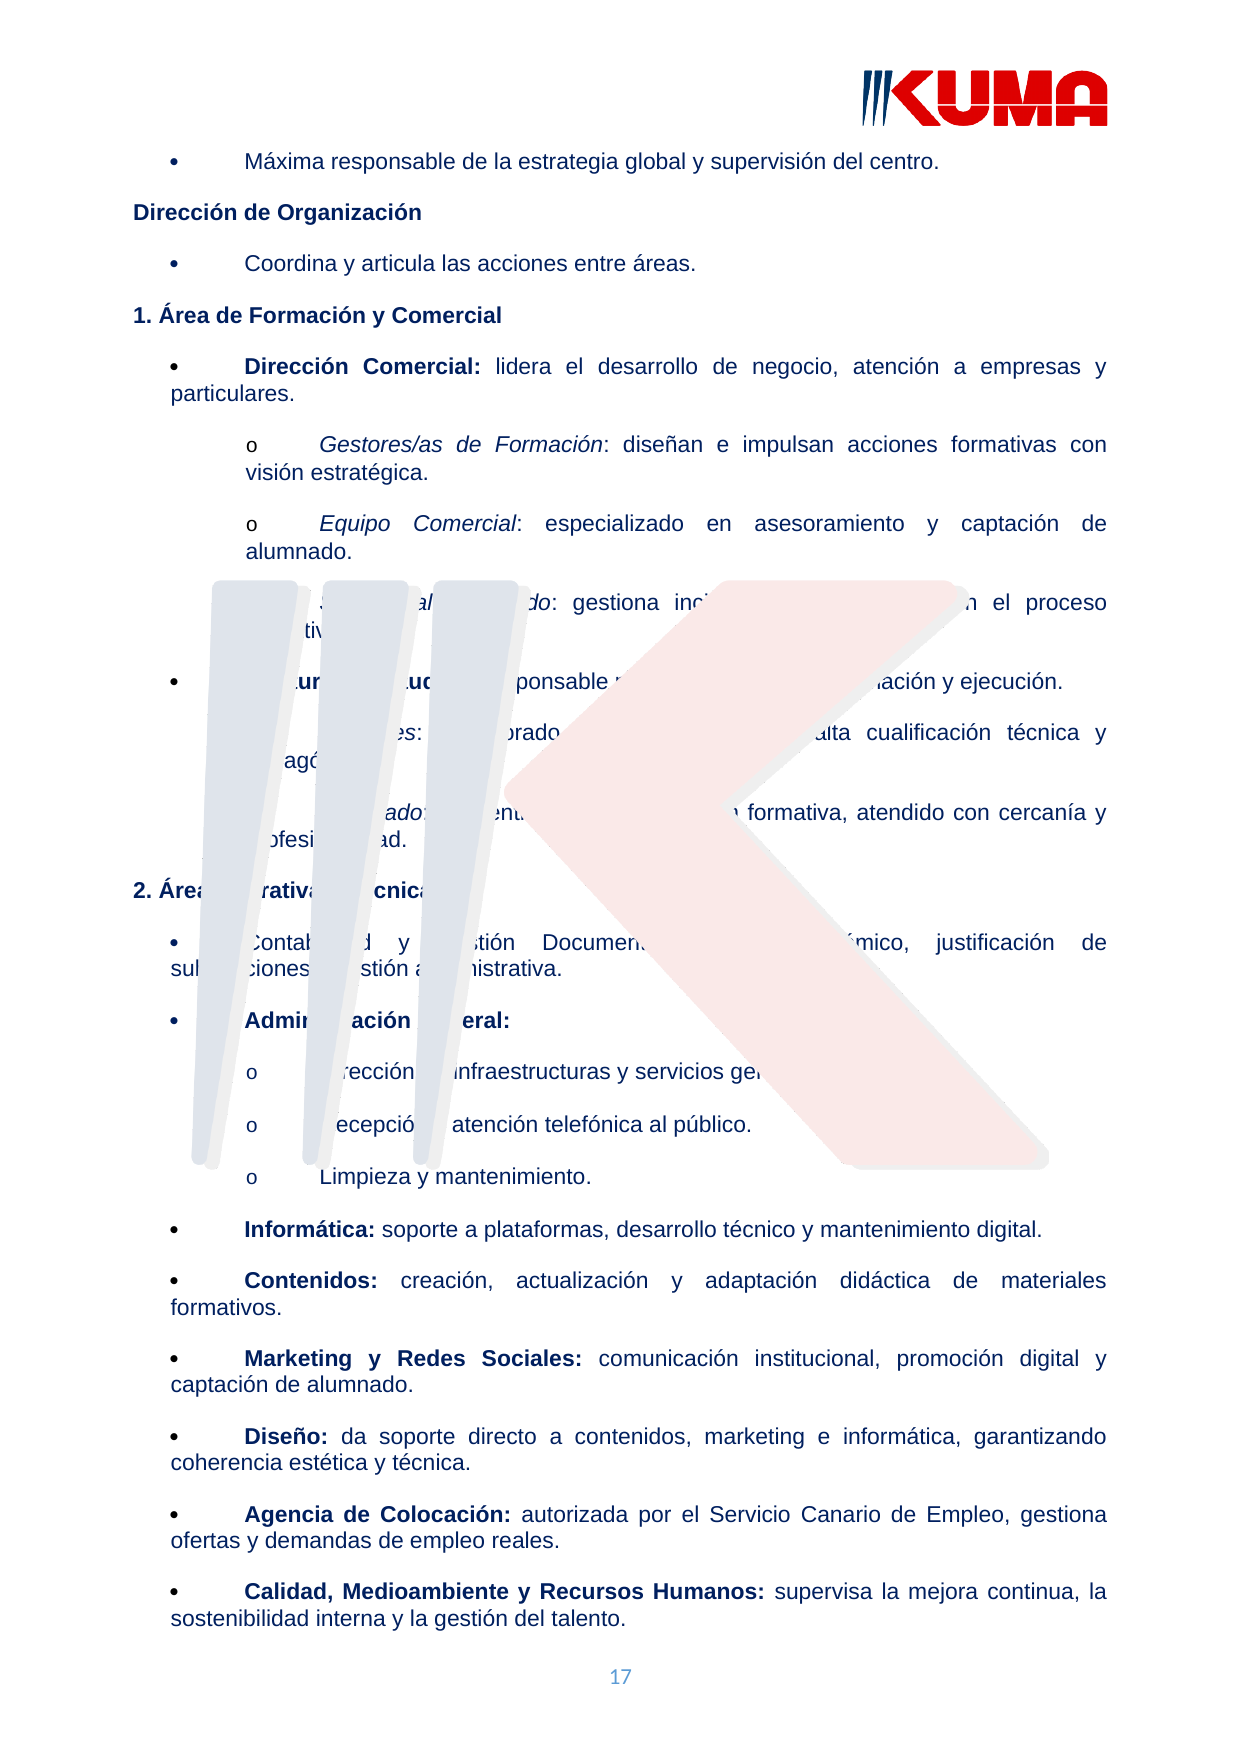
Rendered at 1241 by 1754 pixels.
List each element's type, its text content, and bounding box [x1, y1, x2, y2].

list Dirección de infraestructuras y servicios generales. [454, 1058, 769, 1086]
list Dirección de infraestructuras y servicios generales. [343, 1058, 416, 1086]
list Limpieza y mantenimiento. [245, 1163, 1107, 1191]
list Administración General: [351, 1007, 418, 1033]
list Administración General: [241, 1007, 307, 1033]
list Docentes: profesorado seleccionado por su alta cualificación técnica y pedagógica. [777, 719, 1107, 773]
list Jefatura de Estudios: responsable pedagógica de la programación y ejecución. [868, 668, 1107, 694]
list Jefatura de Estudios: responsable pedagógica de la programación y ejecución. [519, 668, 629, 694]
list Docentes: profesorado seleccionado por su alta cualificación técnica y pedagógica. [503, 719, 575, 773]
list Alumnado: eje central de nuestra acción formativa, atendido con cercanía y profesionalidad. [736, 798, 1107, 852]
list Equipo Comercial: especializado en asesoramiento y captación de alumnado. [245, 510, 1107, 564]
list Dirección de infraestructuras y servicios generales. [964, 1058, 1107, 1086]
text 2. Área Operativa y Técnica [262, 877, 312, 904]
list Alumnado: eje central de nuestra acción formativa, atendido con cercanía y profesionalidad. [381, 798, 425, 852]
list Docentes: profesorado seleccionado por su alta cualificación técnica y pedagógica. [283, 719, 318, 773]
text 2. Área Operativa y Técnica [483, 877, 601, 904]
list Soporte al Alumnado: gestiona incidencias y acompaña en el proceso formativo. [524, 589, 713, 643]
list Dirección Comercial: lidera el desarrollo de negocio, atención a empresas y particulares. [170, 353, 1107, 406]
list Contenidos: creación, actualización y adaptación didáctica de materiales formativos. [170, 1267, 1107, 1320]
text 2. Área Operativa y Técnica [795, 877, 1107, 904]
list Calidad, Medioambiente y Recursos Humanos: supervisa la mejora continua, la sostenibilidad interna y la gestión del talento. [170, 1578, 1107, 1631]
list Máxima responsable de la estrategia global y supervisión del centro. [170, 148, 1107, 174]
list Soporte al Alumnado: gestiona incidencias y acompaña en el proceso formativo. [927, 589, 1107, 643]
list Gestores/as de Formación: diseñan e impulsan acciones formativas con visión estratégica. [245, 431, 1107, 485]
list Contabilidad y Gestión Documental: control económico, justificación de subvenciones y gestión administrativa. [249, 929, 310, 982]
list Docentes: profesorado seleccionado por su alta cualificación técnica y pedagógica. [393, 719, 428, 773]
list Marketing y Redes Sociales: comunicación institucional, promoción digital y captación de alumnado. [170, 1345, 1107, 1398]
list Agencia de Colocación: autorizada por el Servicio Canario de Empleo, gestiona ofertas y demandas de empleo reales. [170, 1501, 1107, 1553]
list Recepción y atención telefónica al público. [334, 1111, 414, 1138]
list Contabilidad y Gestión Documental: control económico, justificación de subvenciones y gestión administrativa. [844, 929, 1107, 982]
list Informática: soporte a plataformas, desarrollo técnico y mantenimiento digital. [170, 1216, 1107, 1242]
text Dirección de Organización [133, 199, 1107, 225]
list Contabilidad y Gestión Documental: control económico, justificación de subvenciones y gestión administrativa. [470, 929, 673, 982]
list Alumnado: eje central de nuestra acción formativa, atendido con cercanía y profesionalidad. [491, 798, 553, 852]
list Coordina y articula las acciones entre áreas. [170, 250, 1107, 277]
text 2. Área Operativa y Técnica [133, 877, 201, 904]
list Administración General: [916, 1007, 1107, 1033]
list Diseño: da soporte directo a contenidos, marketing e informática, garantizando coherencia estética y técnica. [170, 1423, 1107, 1476]
list Dirección de infraestructuras y servicios generales. [245, 1058, 305, 1086]
list Administración General: [170, 1007, 196, 1033]
list Recepción y atención telefónica al público. [1013, 1111, 1107, 1138]
text 1. Área de Formación y Comercial [133, 302, 1107, 328]
list Administración General: [462, 1007, 721, 1033]
list Recepción y atención telefónica al público. [445, 1111, 818, 1138]
text 2. Área Operativa y Técnica [372, 877, 422, 904]
list Alumnado: eje central de nuestra acción formativa, atendido con cercanía y profesionalidad. [270, 798, 315, 852]
list Contabilidad y Gestión Documental: control económico, justificación de subvenciones y gestión administrativa. [360, 929, 421, 982]
list Recepción y atención telefónica al público. [245, 1111, 303, 1138]
